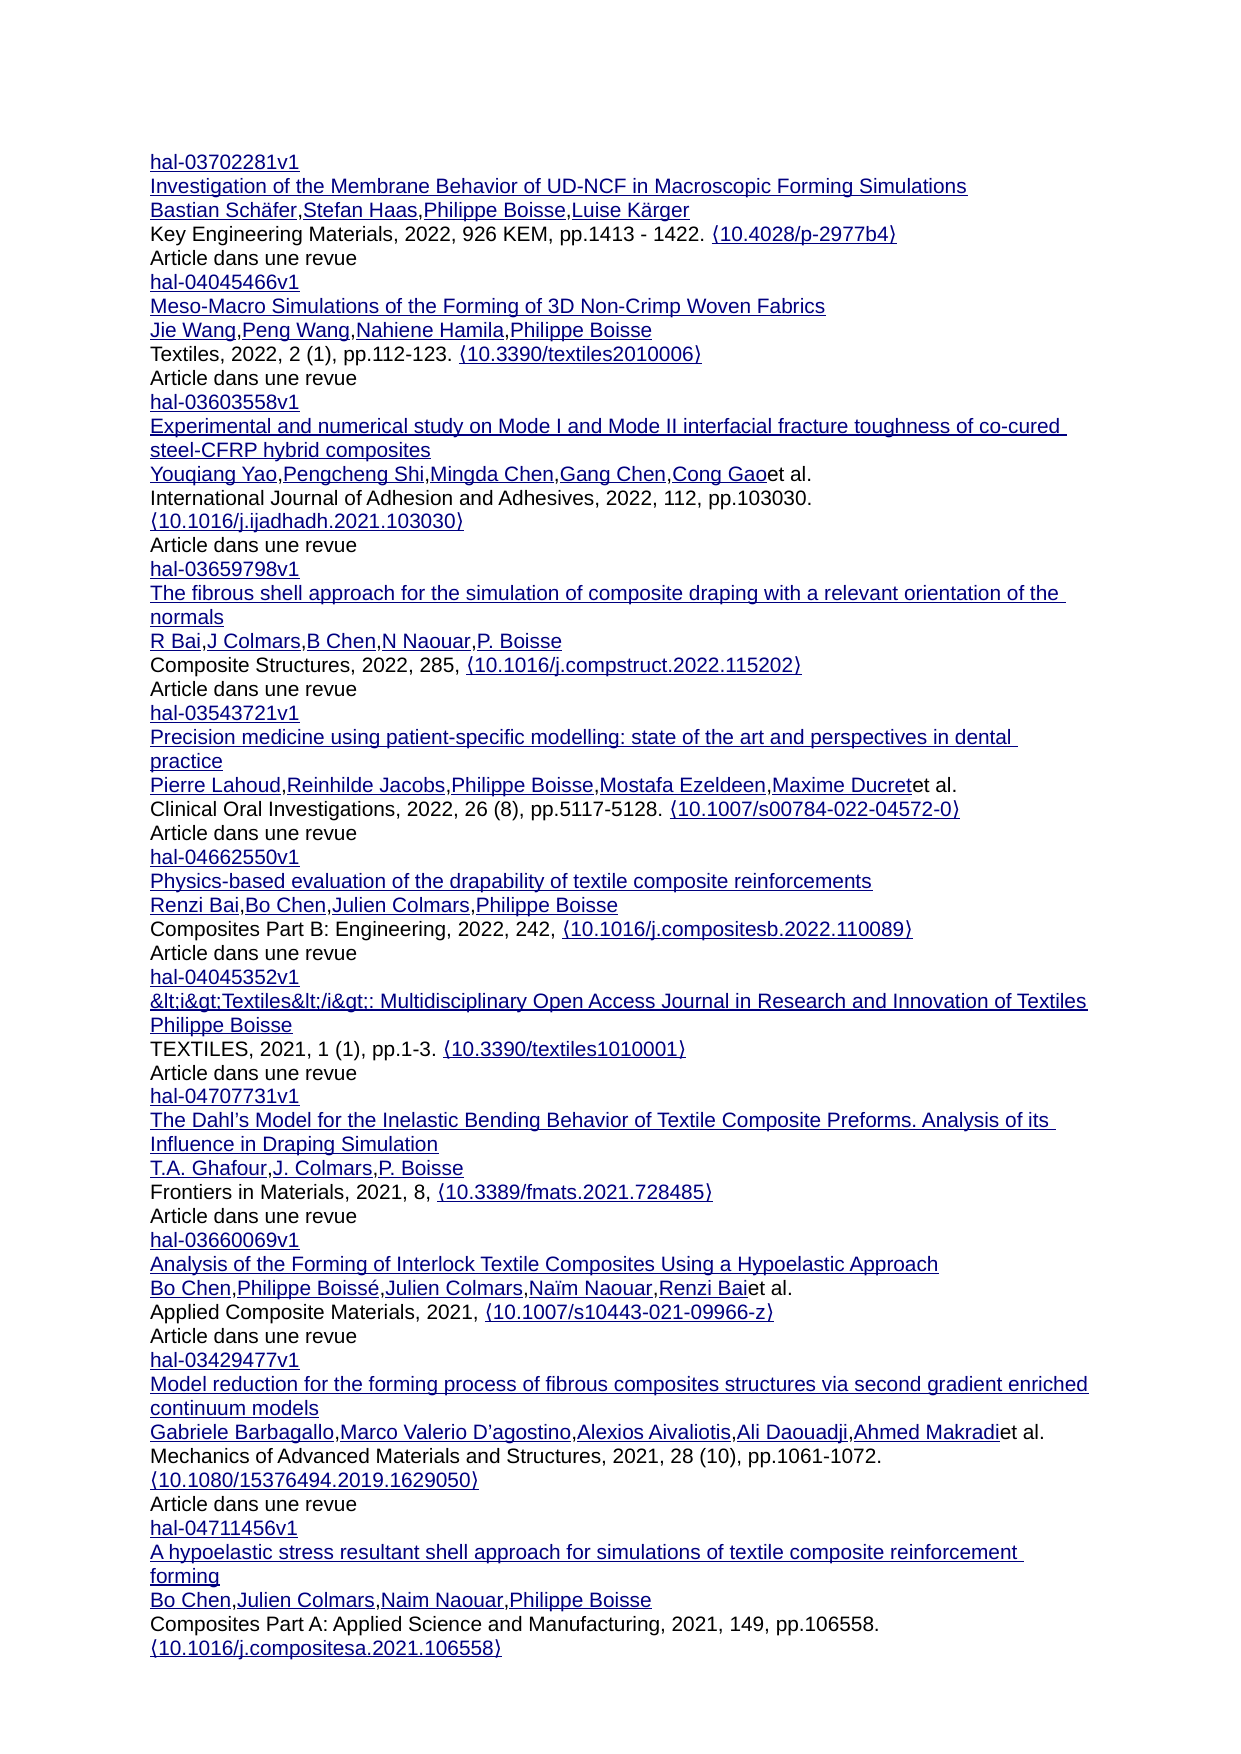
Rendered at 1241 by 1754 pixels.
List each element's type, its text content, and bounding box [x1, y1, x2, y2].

table_cell The fibrous shell approach for the simulation of composite draping with a relevant orientation of the normals R Bai,J Colmars,B Chen,N Naouar,P. Boisse Composite Structures, 2022, 285, ⟨10.1016/j.compstruct.2022.115202⟩ Article dans une revue hal-03543721v1 [150, 581, 1090, 725]
table_cell The Dahl’s Model for the Inelastic Bending Behavior of Textile Composite Preforms. Analysis of its Influence in Draping Simulation T.A. Ghafour,J. Colmars,P. Boisse Frontiers in Materials, 2021, 8, ⟨10.3389/fmats.2021.728485⟩ Article dans une revue hal-03660069v1 [150, 1108, 1090, 1252]
table_cell Investigation of the Membrane Behavior of UD-NCF in Macroscopic Forming Simulations Bastian Schäfer,Stefan Haas,Philippe Boisse,Luise Kärger Key Engineering Materials, 2022, 926 KEM, pp.1413 - 1422. ⟨10.4028/p-2977b4⟩ Article dans une revue hal-04045466v1 [150, 174, 1090, 294]
table_cell Precision medicine using patient-specific modelling: state of the art and perspectives in dental practice Pierre Lahoud,Reinhilde Jacobs,Philippe Boisse,Mostafa Ezeldeen,Maxime Ducretet al. Clinical Oral Investigations, 2022, 26 (8), pp.5117-5128. ⟨10.1007/s00784-022-04572-0⟩ Article dans une revue hal-04662550v1 [150, 725, 1090, 869]
table_cell Experimental and numerical study on Mode I and Mode II interfacial fracture toughness of co-cured steel-CFRP hybrid composites Youqiang Yao,Pengcheng Shi,Mingda Chen,Gang Chen,Cong Gaoet al. International Journal of Adhesion and Adhesives, 2022, 112, pp.103030. ⟨10.1016/j.ijadhadh.2021.103030⟩ Article dans une revue hal-03659798v1 [150, 414, 1090, 581]
table_cell &lt;i&gt;Textiles&lt;/i&gt;: Multidisciplinary Open Access Journal in Research and Innovation of Textiles Philippe Boisse TEXTILES, 2021, 1 (1), pp.1-3. ⟨10.3390/textiles1010001⟩ Article dans une revue hal-04707731v1 [150, 989, 1090, 1108]
table_cell Meso-Macro Simulations of the Forming of 3D Non-Crimp Woven Fabrics Jie Wang,Peng Wang,Nahiene Hamila,Philippe Boisse Textiles, 2022, 2 (1), pp.112-123. ⟨10.3390/textiles2010006⟩ Article dans une revue hal-03603558v1 [150, 294, 1090, 413]
table_cell Analysis of the Forming of Interlock Textile Composites Using a Hypoelastic Approach Bo Chen,Philippe Boissé,Julien Colmars,Naïm Naouar,Renzi Baiet al. Applied Composite Materials, 2021, ⟨10.1007/s10443-021-09966-z⟩ Article dans une revue hal-03429477v1 [150, 1252, 1090, 1372]
table_cell A hypoelastic stress resultant shell approach for simulations of textile composite reinforcement forming Bo Chen,Julien Colmars,Naim Naouar,Philippe Boisse Composites Part A: Applied Science and Manufacturing, 2021, 149, pp.106558. ⟨10.1016/j.compositesa.2021.106558⟩ [150, 1540, 1090, 1659]
table_cell Physics-based evaluation of the drapability of textile composite reinforcements Renzi Bai,Bo Chen,Julien Colmars,Philippe Boisse Composites Part B: Engineering, 2022, 242, ⟨10.1016/j.compositesb.2022.110089⟩ Article dans une revue hal-04045352v1 [150, 869, 1090, 988]
table_cell hal-03702281v1 [150, 150, 1090, 174]
table_cell Model reduction for the forming process of fibrous composites structures via second gradient enriched continuum models Gabriele Barbagallo,Marco Valerio D’agostino,Alexios Aivaliotis,Ali Daouadji,Ahmed Makradiet al. Mechanics of Advanced Materials and Structures, 2021, 28 (10), pp.1061-1072. ⟨10.1080/15376494.2019.1629050⟩ Article dans une revue hal-04711456v1 [150, 1372, 1090, 1539]
